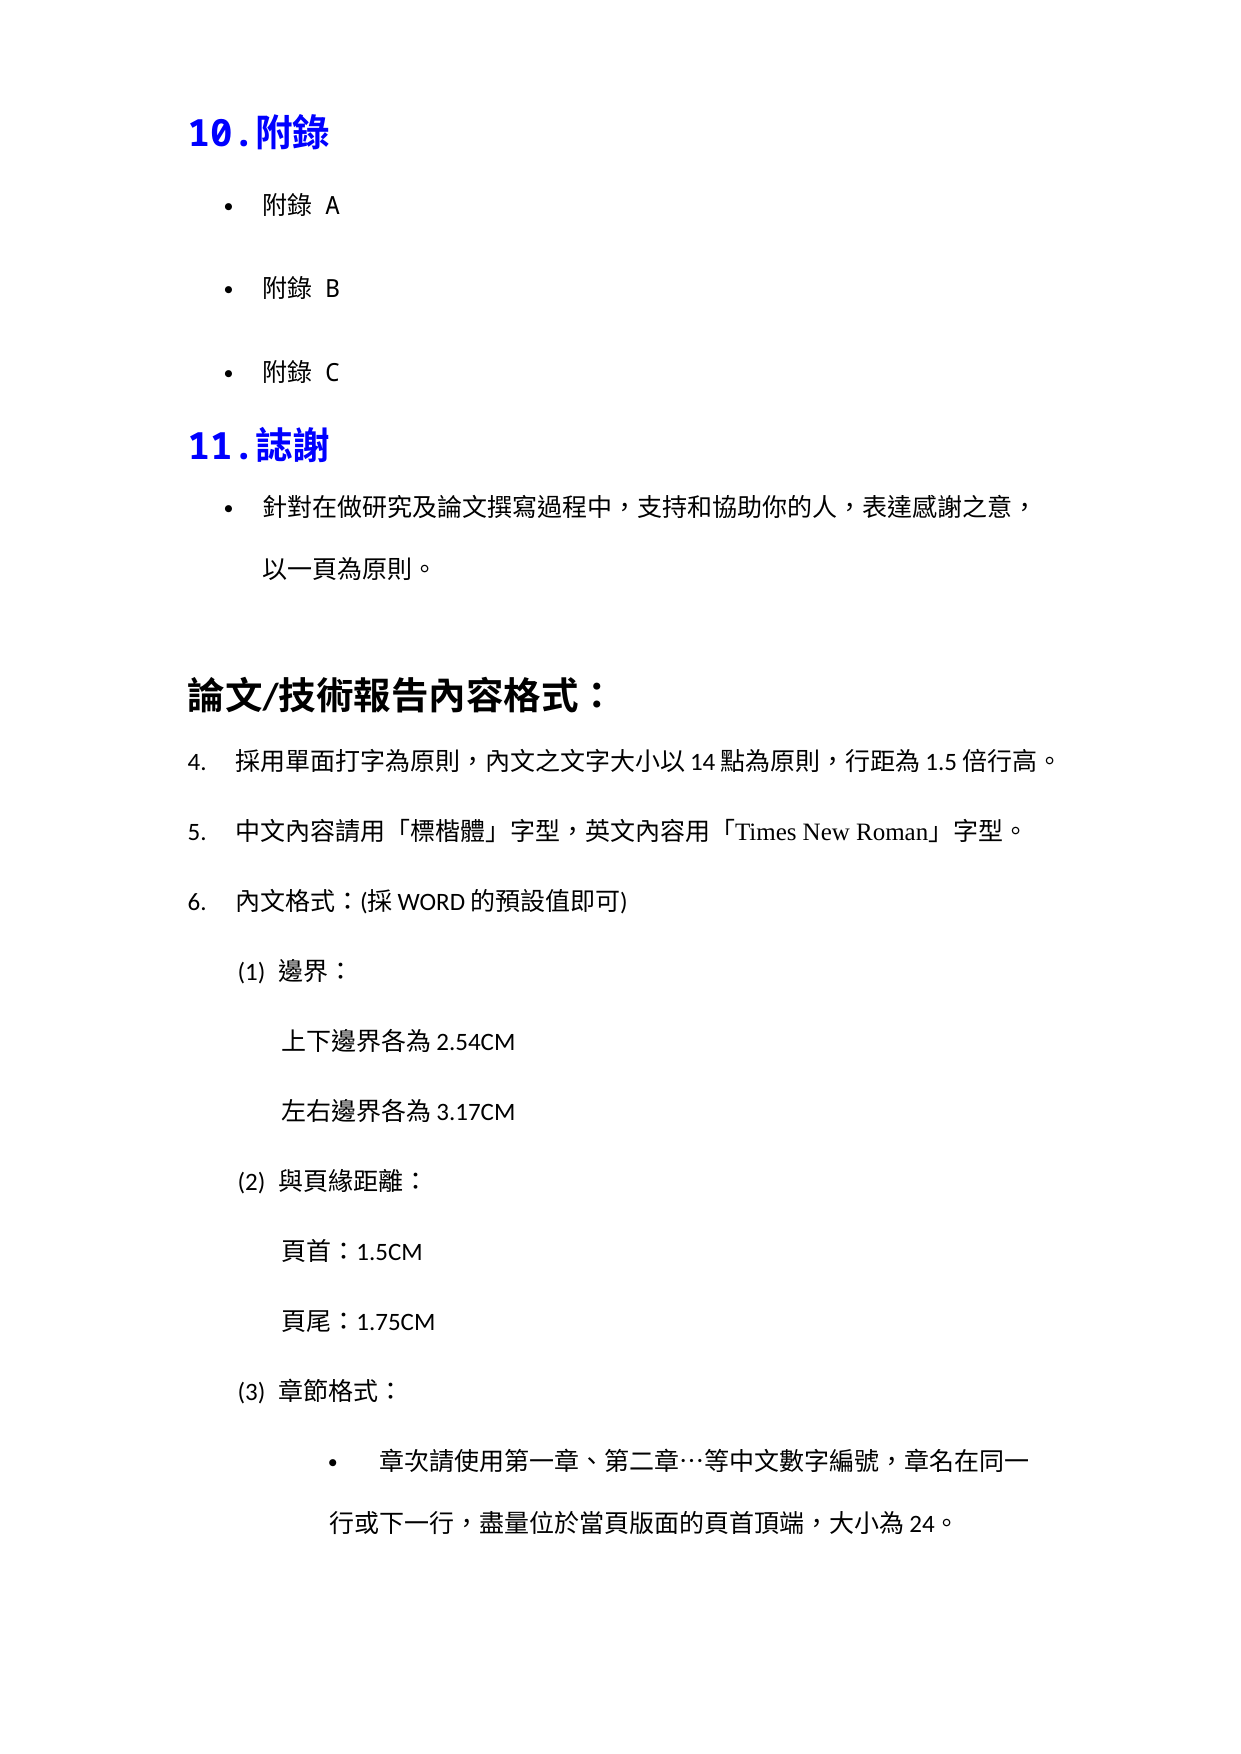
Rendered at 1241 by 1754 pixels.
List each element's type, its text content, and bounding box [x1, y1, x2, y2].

list 章次請使用第一章、第二章…等中文數字編號，章名在同一行或下一行，盡量位於當頁版面的頁首頂端，大小為24。 [329, 1418, 1053, 1543]
list 針對在做研究及論文撰寫過程中，支持和協助你的人，表達感謝之意，以一頁為原則。 [225, 464, 1053, 589]
text 左右邊界各為3.17CM [281, 1068, 1053, 1130]
list 邊界： [237, 928, 1053, 990]
list 附錄 C [225, 328, 1053, 391]
list 附錄 B [225, 245, 1053, 308]
list 章節格式： [237, 1348, 1053, 1410]
list 採用單面打字為原則，內文之文字大小以14點為原則，行距為1.5倍行高。 [187, 718, 1053, 780]
text 11.誌謝 [187, 401, 1053, 464]
list 內文格式：(採WORD的預設值即可) [187, 858, 1053, 920]
text 10.附錄 [187, 89, 1053, 151]
list 中文內容請用「標楷體」字型，英文內容用「Times New Roman」字型。 [187, 788, 1053, 850]
text 論文/技術報告內容格式： [187, 651, 1053, 714]
list 附錄 A [225, 162, 1053, 224]
text 上下邊界各為2.54CM [281, 998, 1053, 1060]
text 頁首：1.5CM [281, 1208, 1053, 1270]
list 與頁緣距離： [237, 1138, 1053, 1200]
text 頁尾：1.75CM [281, 1278, 1053, 1340]
